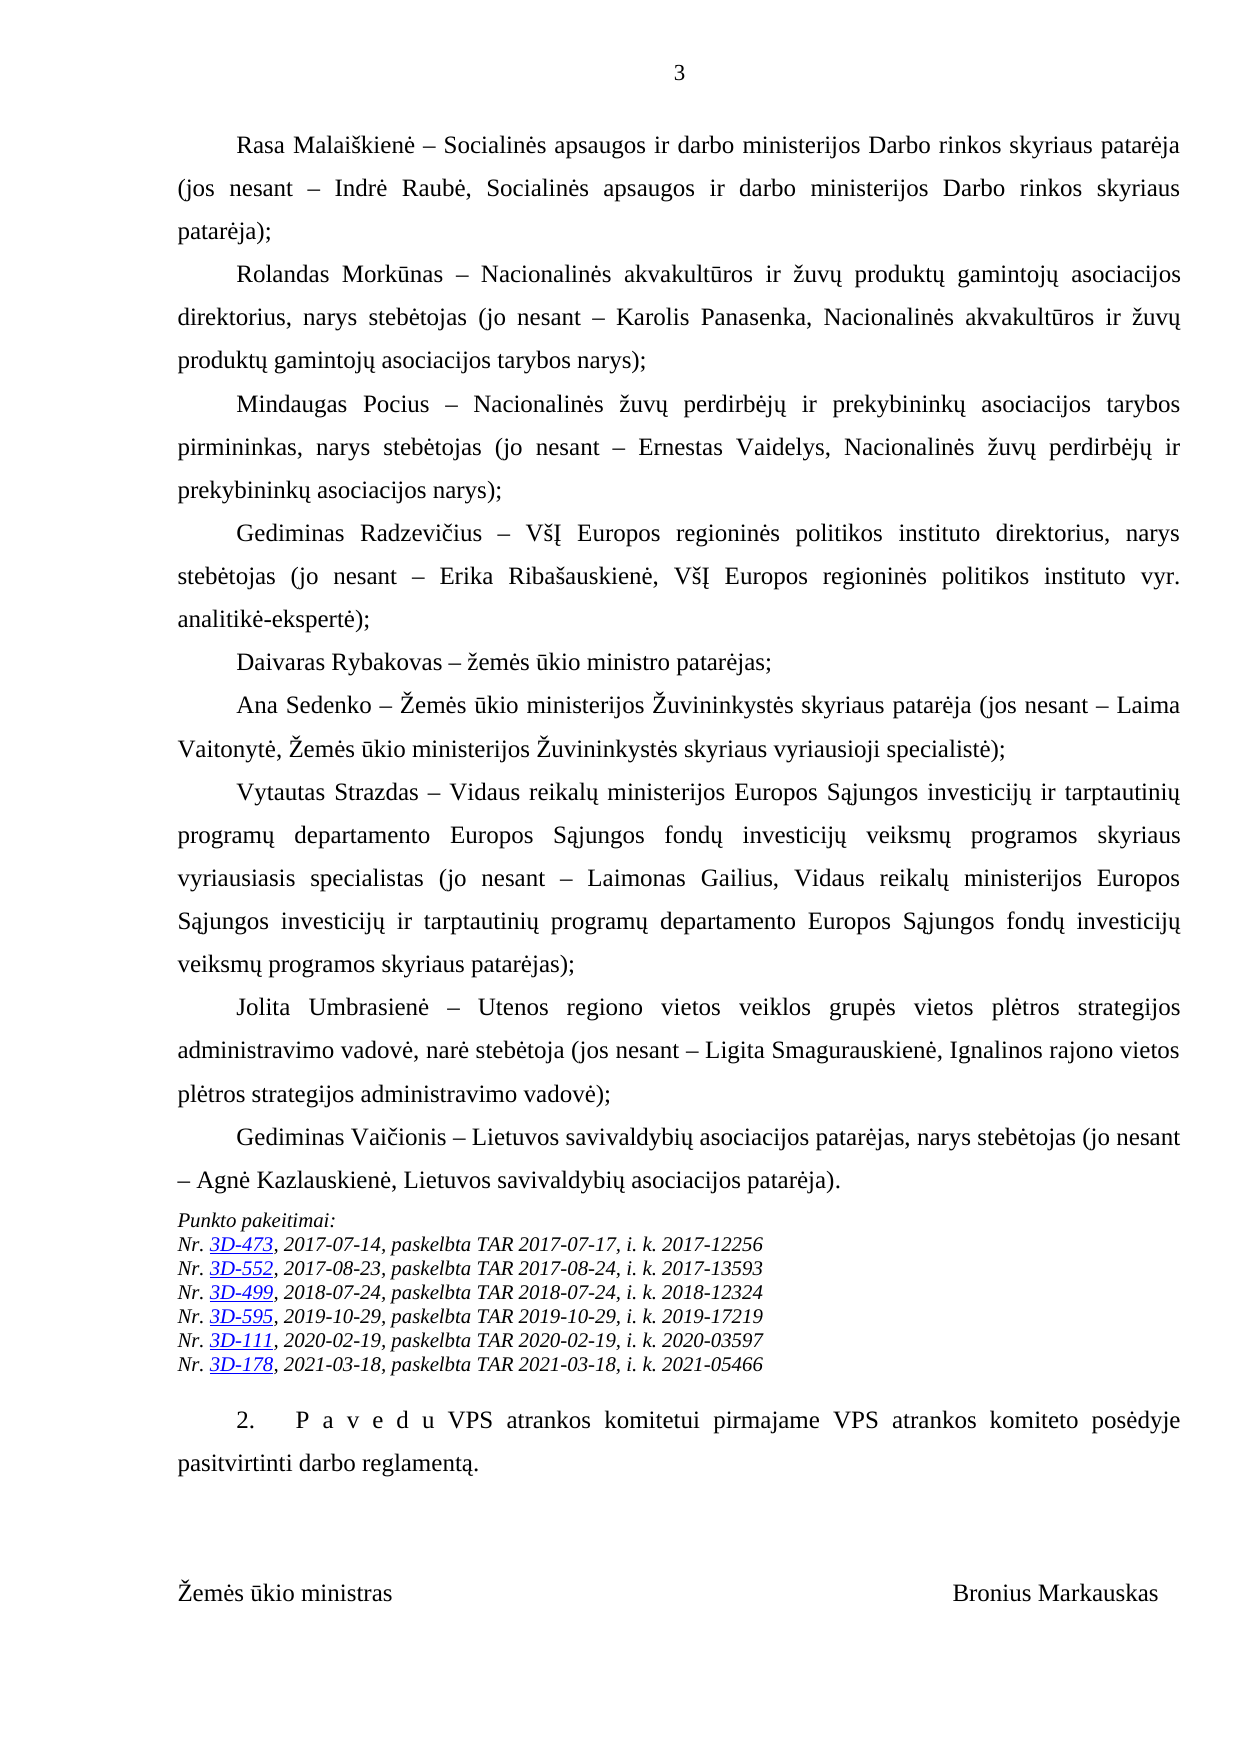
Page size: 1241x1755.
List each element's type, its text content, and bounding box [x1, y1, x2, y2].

text Nr. 3D-111, 2020-02-19, paskelbta TAR 2020-02-19, i. k. 2020-03597 [177, 1328, 1181, 1352]
text Daivaras Rybakovas – žemės ūkio ministro patarėjas; [177, 647, 1181, 676]
text Gediminas Radzevičius – VšĮ Europos regioninės politikos instituto direktorius, narys stebėtojas (jo nesant – Erika Ribašauskienė, VšĮ Europos regioninės politikos instituto vyr. analitikė-ekspertė); [177, 518, 1181, 633]
text Nr. 3D-178, 2021-03-18, paskelbta TAR 2021-03-18, i. k. 2021-05466 [177, 1352, 1181, 1376]
text Ana Sedenko – Žemės ūkio ministerijos Žuvininkystės skyriaus patarėja (jos nesant – Laima Vaitonytė, Žemės ūkio ministerijos Žuvininkystės skyriaus vyriausioji specialistė); [177, 691, 1181, 762]
text Nr. 3D-499, 2018-07-24, paskelbta TAR 2018-07-24, i. k. 2018-12324 [177, 1280, 1181, 1304]
text Nr. 3D-552, 2017-08-23, paskelbta TAR 2017-08-24, i. k. 2017-13593 [177, 1256, 1181, 1280]
text Jolita Umbrasienė – Utenos regiono vietos veiklos grupės vietos plėtros strategijos administravimo vadovė, narė stebėtoja (jos nesant – Ligita Smagurauskienė, Ignalinos rajono vietos plėtros strategijos administravimo vadovė); [177, 992, 1181, 1107]
text Žemės ūkio ministras Bronius Markauskas [177, 1578, 1181, 1606]
text Rasa Malaiškienė – Socialinės apsaugos ir darbo ministerijos Darbo rinkos skyriaus patarėja (jos nesant – Indrė Raubė, Socialinės apsaugos ir darbo ministerijos Darbo rinkos skyriaus patarėja); [177, 130, 1181, 245]
text Gediminas Vaičionis – Lietuvos savivaldybių asociacijos patarėjas, narys stebėtojas (jo nesant – Agnė Kazlauskienė, Lietuvos savivaldybių asociacijos patarėja). [177, 1122, 1181, 1194]
text Mindaugas Pocius – Nacionalinės žuvų perdirbėjų ir prekybininkų asociacijos tarybos pirmininkas, narys stebėtojas (jo nesant – Ernestas Vaidelys, Nacionalinės žuvų perdirbėjų ir prekybininkų asociacijos narys); [177, 389, 1181, 504]
text Nr. 3D-595, 2019-10-29, paskelbta TAR 2019-10-29, i. k. 2019-17219 [177, 1304, 1181, 1328]
text 2. P a v e d u VPS atrankos komitetui pirmajame VPS atrankos komiteto posėdyje pasitvirtinti darbo reglamentą. [177, 1405, 1181, 1477]
text Punkto pakeitimai: [177, 1208, 1181, 1232]
text Nr. 3D-473, 2017-07-14, paskelbta TAR 2017-07-17, i. k. 2017-12256 [177, 1232, 1181, 1256]
text Rolandas Morkūnas – Nacionalinės akvakultūros ir žuvų produktų gamintojų asociacijos direktorius, narys stebėtojas (jo nesant – Karolis Panasenka, Nacionalinės akvakultūros ir žuvų produktų gamintojų asociacijos tarybos narys); [177, 259, 1181, 374]
text Vytautas Strazdas – Vidaus reikalų ministerijos Europos Sąjungos investicijų ir tarptautinių programų departamento Europos Sąjungos fondų investicijų veiksmų programos skyriaus vyriausiasis specialistas (jo nesant – Laimonas Gailius, Vidaus reikalų ministerijos Europos Sąjungos investicijų ir tarptautinių programų departamento Europos Sąjungos fondų investicijų veiksmų programos skyriaus patarėjas); [177, 777, 1181, 978]
